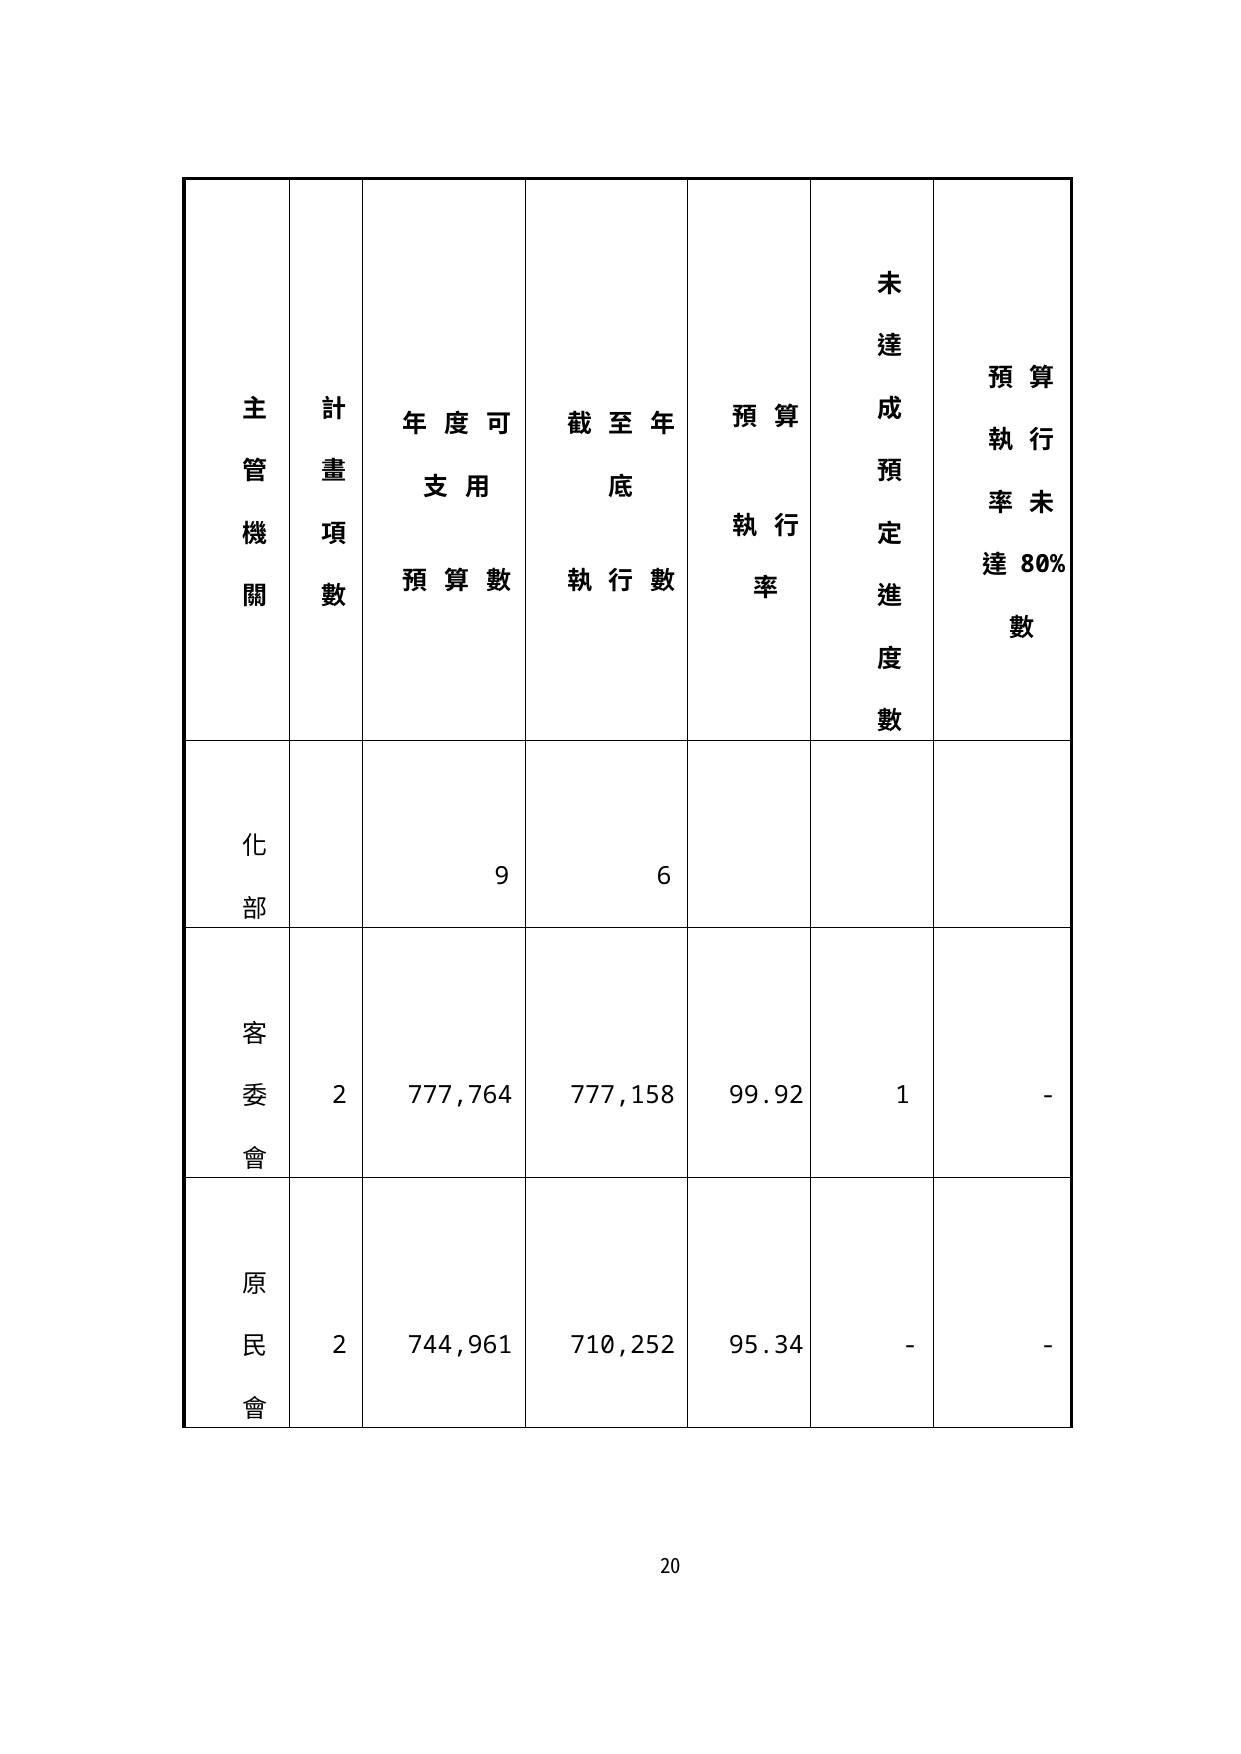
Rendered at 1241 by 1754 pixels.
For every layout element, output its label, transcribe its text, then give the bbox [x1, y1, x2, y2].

table_cell - [934, 928, 1070, 1177]
table_cell 777,764 [363, 928, 525, 1177]
table_header 預算 執行率 [688, 180, 810, 740]
table_header 主管 機關 [186, 180, 289, 740]
table_cell [290, 741, 362, 927]
table_cell [688, 741, 810, 927]
table_header 計畫項數 [290, 180, 362, 740]
table_cell 1 [811, 928, 933, 1177]
table_cell 2 [290, 1178, 362, 1427]
table_cell 化部 [186, 741, 289, 927]
table_header 未達成預定進度數 [811, 180, 933, 740]
table_header 年度可支用 預算數 [363, 180, 525, 740]
table_cell 2 [290, 928, 362, 1177]
table_cell 原民會 [186, 1178, 289, 1427]
table_cell 744,961 [363, 1178, 525, 1427]
table_cell 9 [363, 741, 525, 927]
table_cell [934, 741, 1070, 927]
table_cell 95.34 [688, 1178, 810, 1427]
table_cell 6 [526, 741, 687, 927]
table_header 預算執行率未達80%數 [934, 180, 1070, 740]
table_cell - [934, 1178, 1070, 1427]
table_cell - [811, 1178, 933, 1427]
table_cell [811, 741, 933, 927]
table_cell 99.92 [688, 928, 810, 1177]
table_cell 777,158 [526, 928, 687, 1177]
table_header 截至年底 執行數 [526, 180, 687, 740]
table_cell 客委會 [186, 928, 289, 1177]
table_cell 710,252 [526, 1178, 687, 1427]
